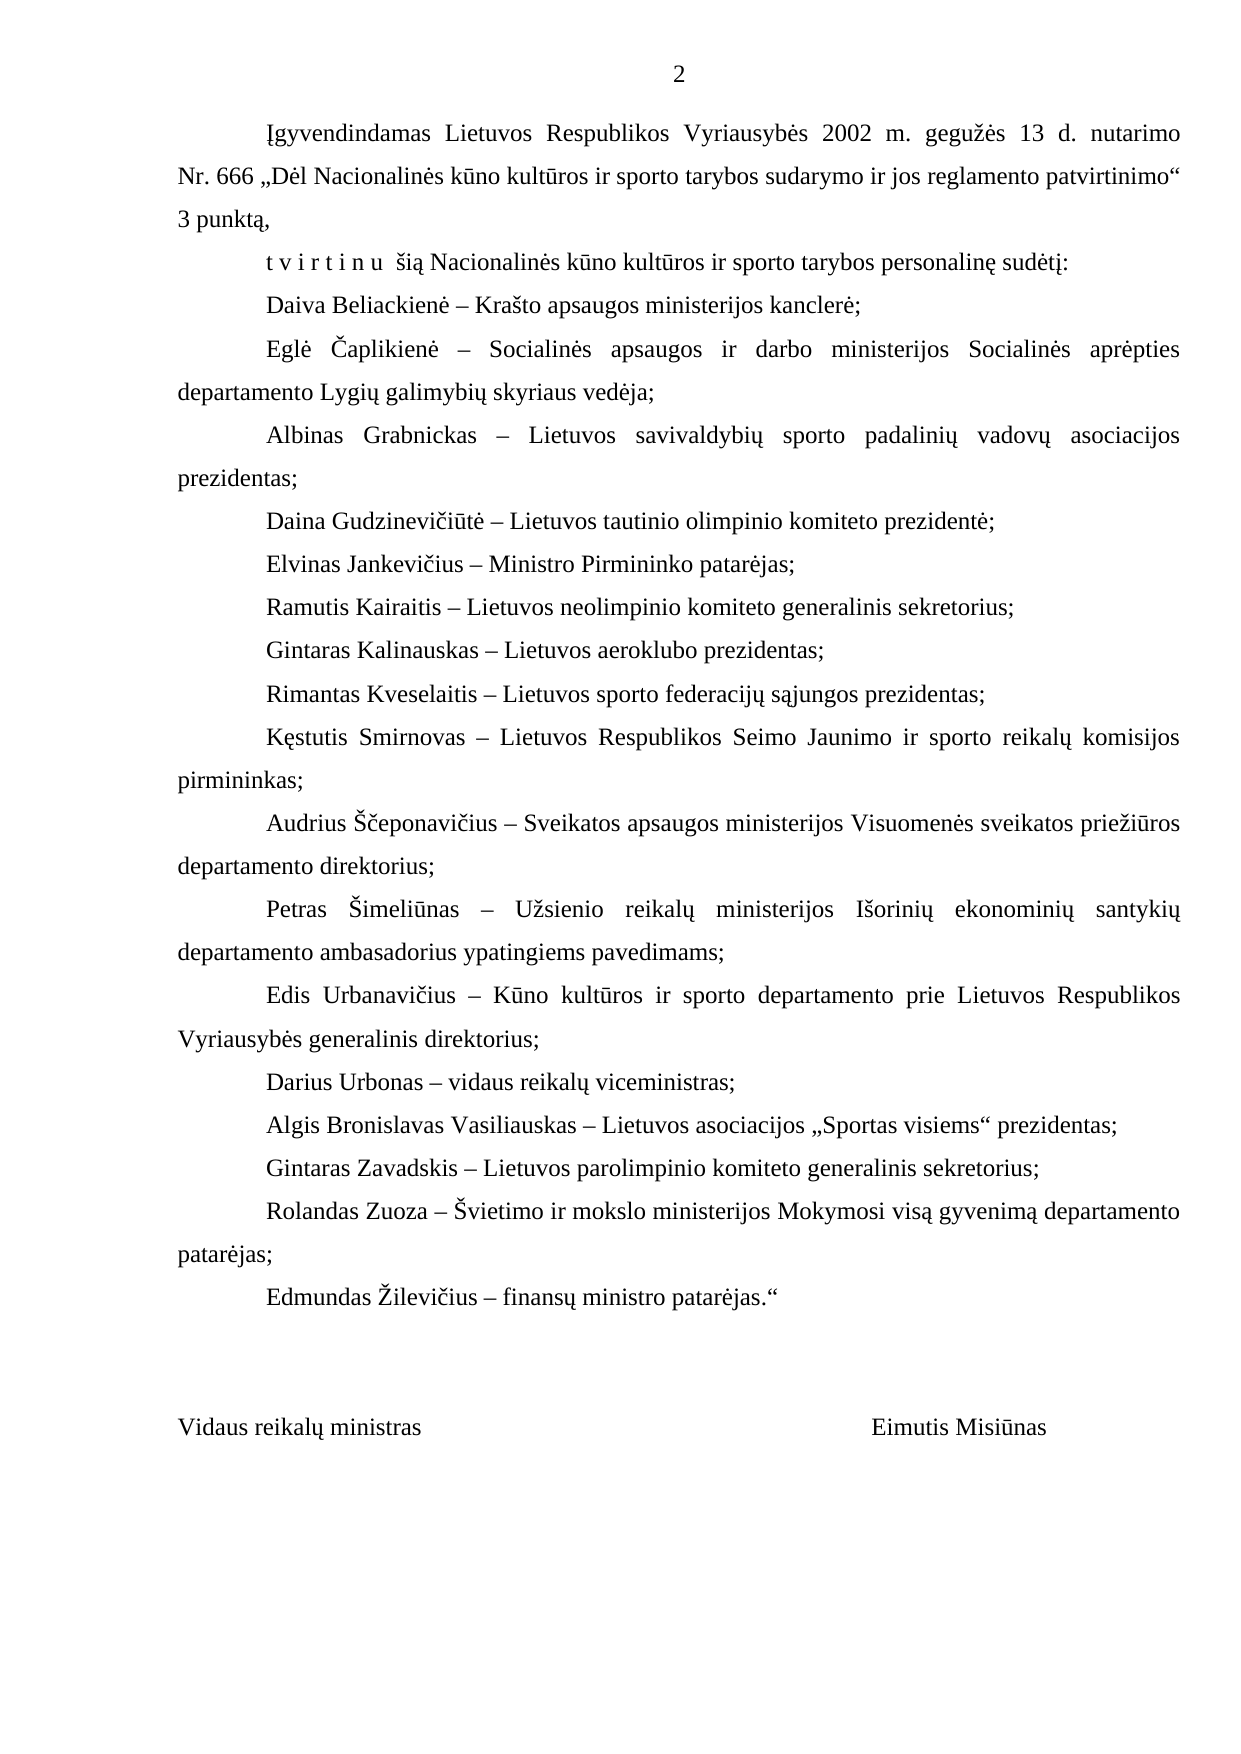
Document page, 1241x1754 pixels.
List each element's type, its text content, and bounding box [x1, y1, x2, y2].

text Daina Gudzinevičiūtė – Lietuvos tautinio olimpinio komiteto prezidentė; [177, 506, 1181, 535]
text Rimantas Kveselaitis – Lietuvos sporto federacijų sąjungos prezidentas; [177, 679, 1181, 707]
text Įgyvendindamas Lietuvos Respublikos Vyriausybės 2002 m. gegužės 13 d. nutarimo Nr. 666 „Dėl Nacionalinės kūno kultūros ir sporto tarybos sudarymo ir jos reglamento patvirtinimo“ 3 punktą, [177, 118, 1181, 233]
text Petras Šimeliūnas – Užsienio reikalų ministerijos Išorinių ekonominių santykių departamento ambasadorius ypatingiems pavedimams; [177, 894, 1181, 966]
text Daiva Beliackienė – Krašto apsaugos ministerijos kanclerė; [177, 291, 1181, 319]
text Gintaras Zavadskis – Lietuvos parolimpinio komiteto generalinis sekretorius; [177, 1153, 1181, 1182]
text Ramutis Kairaitis – Lietuvos neolimpinio komiteto generalinis sekretorius; [177, 592, 1181, 621]
text Edmundas Žilevičius – finansų ministro patarėjas.“ [177, 1282, 1181, 1311]
text Audrius Ščeponavičius – Sveikatos apsaugos ministerijos Visuomenės sveikatos priežiūros departamento direktorius; [177, 808, 1181, 880]
text Edis Urbanavičius – Kūno kultūros ir sporto departamento prie Lietuvos Respublikos Vyriausybės generalinis direktorius; [177, 981, 1181, 1052]
text tvirtinu šią Nacionalinės kūno kultūros ir sporto tarybos personalinę sudėtį: [177, 247, 1181, 276]
text Vidaus reikalų ministras Eimutis Misiūnas [177, 1412, 1181, 1441]
text Gintaras Kalinauskas – Lietuvos aeroklubo prezidentas; [177, 636, 1181, 664]
text Rolandas Zuoza – Švietimo ir mokslo ministerijos Mokymosi visą gyvenimą departamento patarėjas; [177, 1196, 1181, 1268]
text Eglė Čaplikienė – Socialinės apsaugos ir darbo ministerijos Socialinės aprėpties departamento Lygių galimybių skyriaus vedėja; [177, 334, 1181, 406]
text Kęstutis Smirnovas – Lietuvos Respublikos Seimo Jaunimo ir sporto reikalų komisijos pirmininkas; [177, 722, 1181, 794]
text Algis Bronislavas Vasiliauskas – Lietuvos asociacijos „Sportas visiems“ prezidentas; [177, 1110, 1181, 1139]
text Darius Urbonas – vidaus reikalų viceministras; [177, 1067, 1181, 1096]
text Albinas Grabnickas – Lietuvos savivaldybių sporto padalinių vadovų asociacijos prezidentas; [177, 420, 1181, 492]
text Elvinas Jankevičius – Ministro Pirmininko patarėjas; [177, 549, 1181, 578]
